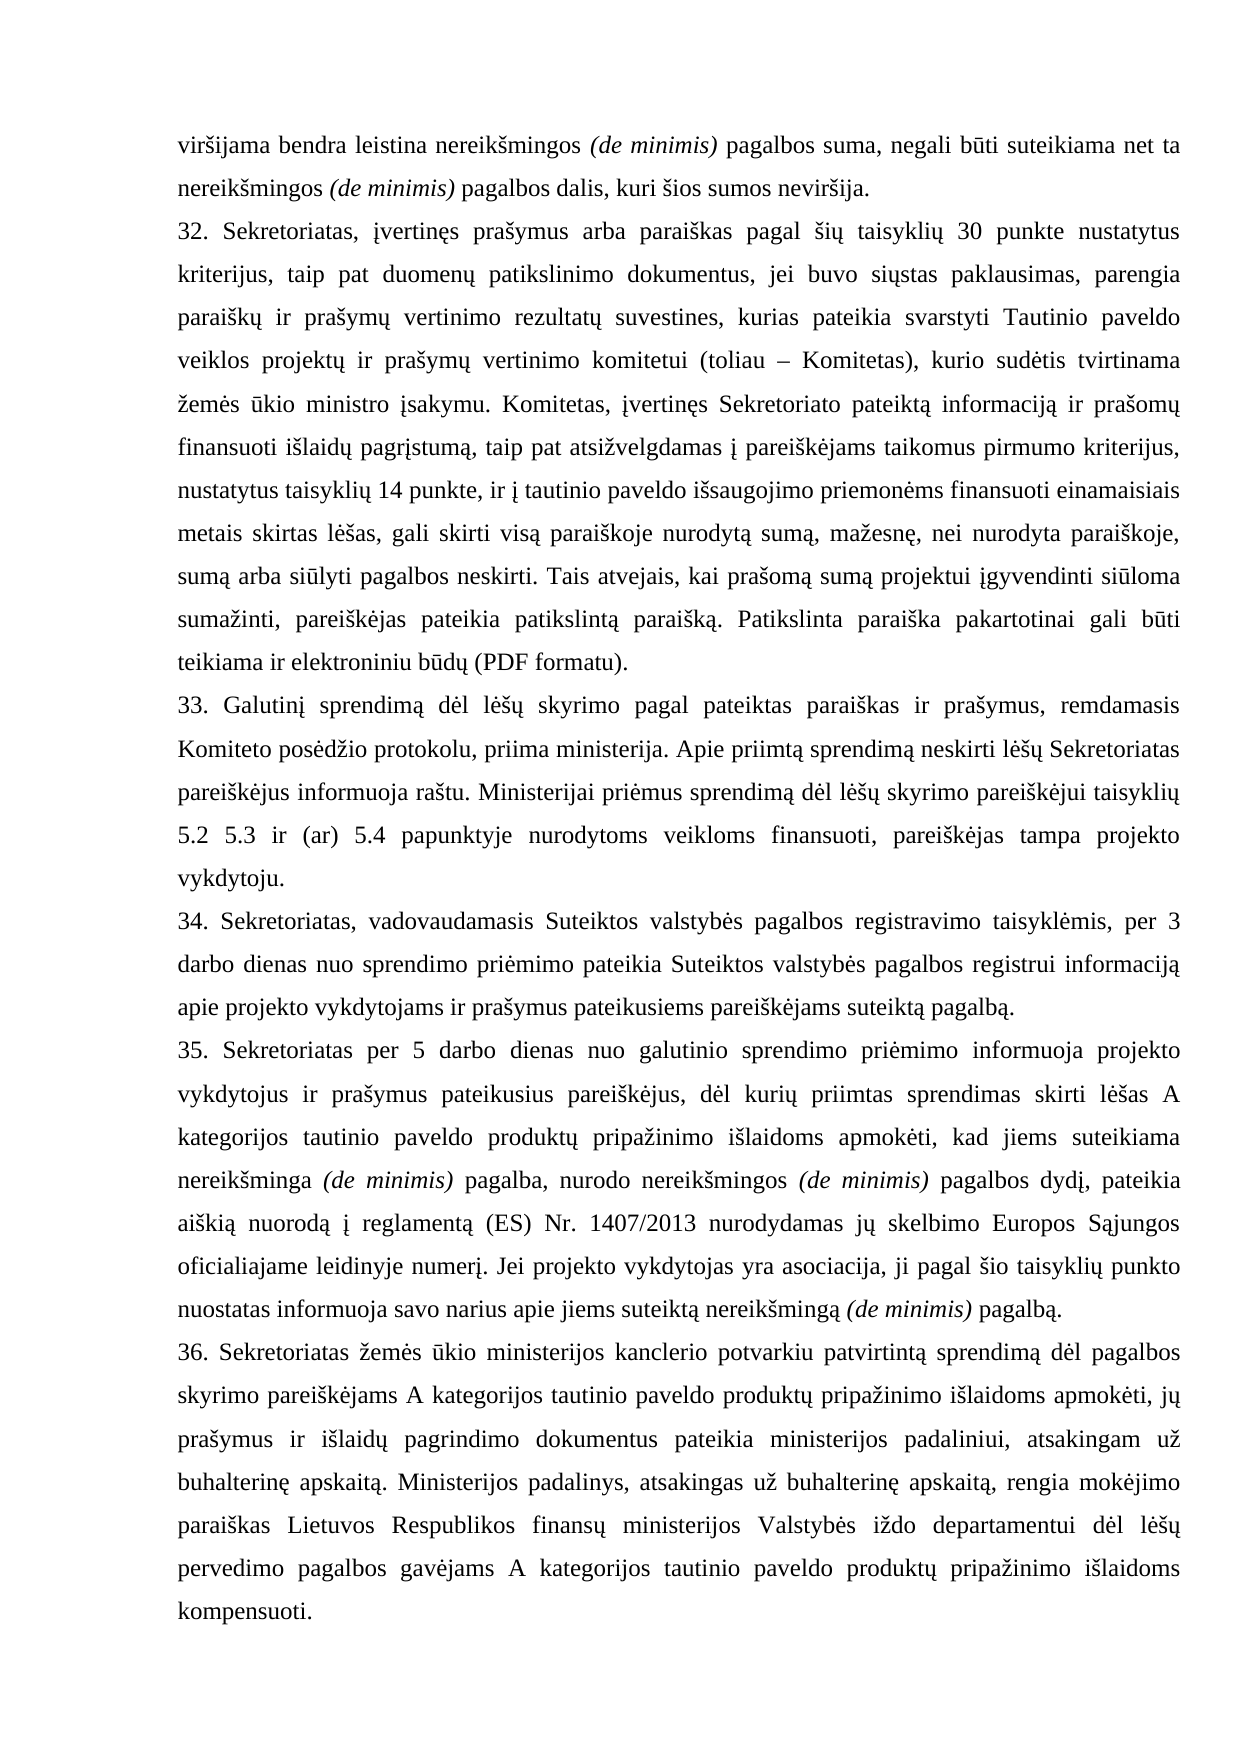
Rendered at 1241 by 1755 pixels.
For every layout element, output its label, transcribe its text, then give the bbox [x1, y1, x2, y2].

text 36. Sekretoriatas žemės ūkio ministerijos kanclerio potvarkiu patvirtintą sprendimą dėl pagalbos skyrimo pareiškėjams A kategorijos tautinio paveldo produktų pripažinimo išlaidoms apmokėti, jų prašymus ir išlaidų pagrindimo dokumentus pateikia ministerijos padaliniui, atsakingam už buhalterinę apskaitą. Ministerijos padalinys, atsakingas už buhalterinę apskaitą, rengia mokėjimo paraiškas Lietuvos Respublikos finansų ministerijos Valstybės iždo departamentui dėl lėšų pervedimo pagalbos gavėjams A kategorijos tautinio paveldo produktų pripažinimo išlaidoms kompensuoti. [177, 1337, 1181, 1625]
text 32. Sekretoriatas, įvertinęs prašymus arba paraiškas pagal šių taisyklių 30 punkte nustatytus kriterijus, taip pat duomenų patikslinimo dokumentus, jei buvo siųstas paklausimas, parengia paraiškų ir prašymų vertinimo rezultatų suvestines, kurias pateikia svarstyti Tautinio paveldo veiklos projektų ir prašymų vertinimo komitetui (toliau – Komitetas), kurio sudėtis tvirtinama žemės ūkio ministro įsakymu. Komitetas, įvertinęs Sekretoriato pateiktą informaciją ir prašomų finansuoti išlaidų pagrįstumą, taip pat atsižvelgdamas į pareiškėjams taikomus pirmumo kriterijus, nustatytus taisyklių 14 punkte, ir į tautinio paveldo išsaugojimo priemonėms finansuoti einamaisiais metais skirtas lėšas, gali skirti visą paraiškoje nurodytą sumą, mažesnę, nei nurodyta paraiškoje, sumą arba siūlyti pagalbos neskirti. Tais atvejais, kai prašomą sumą projektui įgyvendinti siūloma sumažinti, pareiškėjas pateikia patikslintą paraišką. Patikslinta paraiška pakartotinai gali būti teikiama ir elektroniniu būdų (PDF formatu). [177, 216, 1181, 676]
text 33. Galutinį sprendimą dėl lėšų skyrimo pagal pateiktas paraiškas ir prašymus, remdamasis Komiteto posėdžio protokolu, priima ministerija. Apie priimtą sprendimą neskirti lėšų Sekretoriatas pareiškėjus informuoja raštu. Ministerijai priėmus sprendimą dėl lėšų skyrimo pareiškėjui taisyklių 5.2 5.3 ir (ar) 5.4 papunktyje nurodytoms veikloms finansuoti, pareiškėjas tampa projekto vykdytoju. [177, 691, 1181, 892]
text viršijama bendra leistina nereikšmingos (de minimis) pagalbos suma, negali būti suteikiama net ta nereikšmingos (de minimis) pagalbos dalis, kuri šios sumos neviršija. [177, 130, 1181, 202]
text 35. Sekretoriatas per 5 darbo dienas nuo galutinio sprendimo priėmimo informuoja projekto vykdytojus ir prašymus pateikusius pareiškėjus, dėl kurių priimtas sprendimas skirti lėšas A kategorijos tautinio paveldo produktų pripažinimo išlaidoms apmokėti, kad jiems suteikiama nereikšminga (de minimis) pagalba, nurodo nereikšmingos (de minimis) pagalbos dydį, pateikia aiškią nuorodą į reglamentą (ES) Nr. 1407/2013 nurodydamas jų skelbimo Europos Sąjungos oficialiajame leidinyje numerį. Jei projekto vykdytojas yra asociacija, ji pagal šio taisyklių punkto nuostatas informuoja savo narius apie jiems suteiktą nereikšmingą (de minimis) pagalbą. [177, 1036, 1181, 1323]
text 34. Sekretoriatas, vadovaudamasis Suteiktos valstybės pagalbos registravimo taisyklėmis, per 3 darbo dienas nuo sprendimo priėmimo pateikia Suteiktos valstybės pagalbos registrui informaciją apie projekto vykdytojams ir prašymus pateikusiems pareiškėjams suteiktą pagalbą. [177, 906, 1181, 1021]
